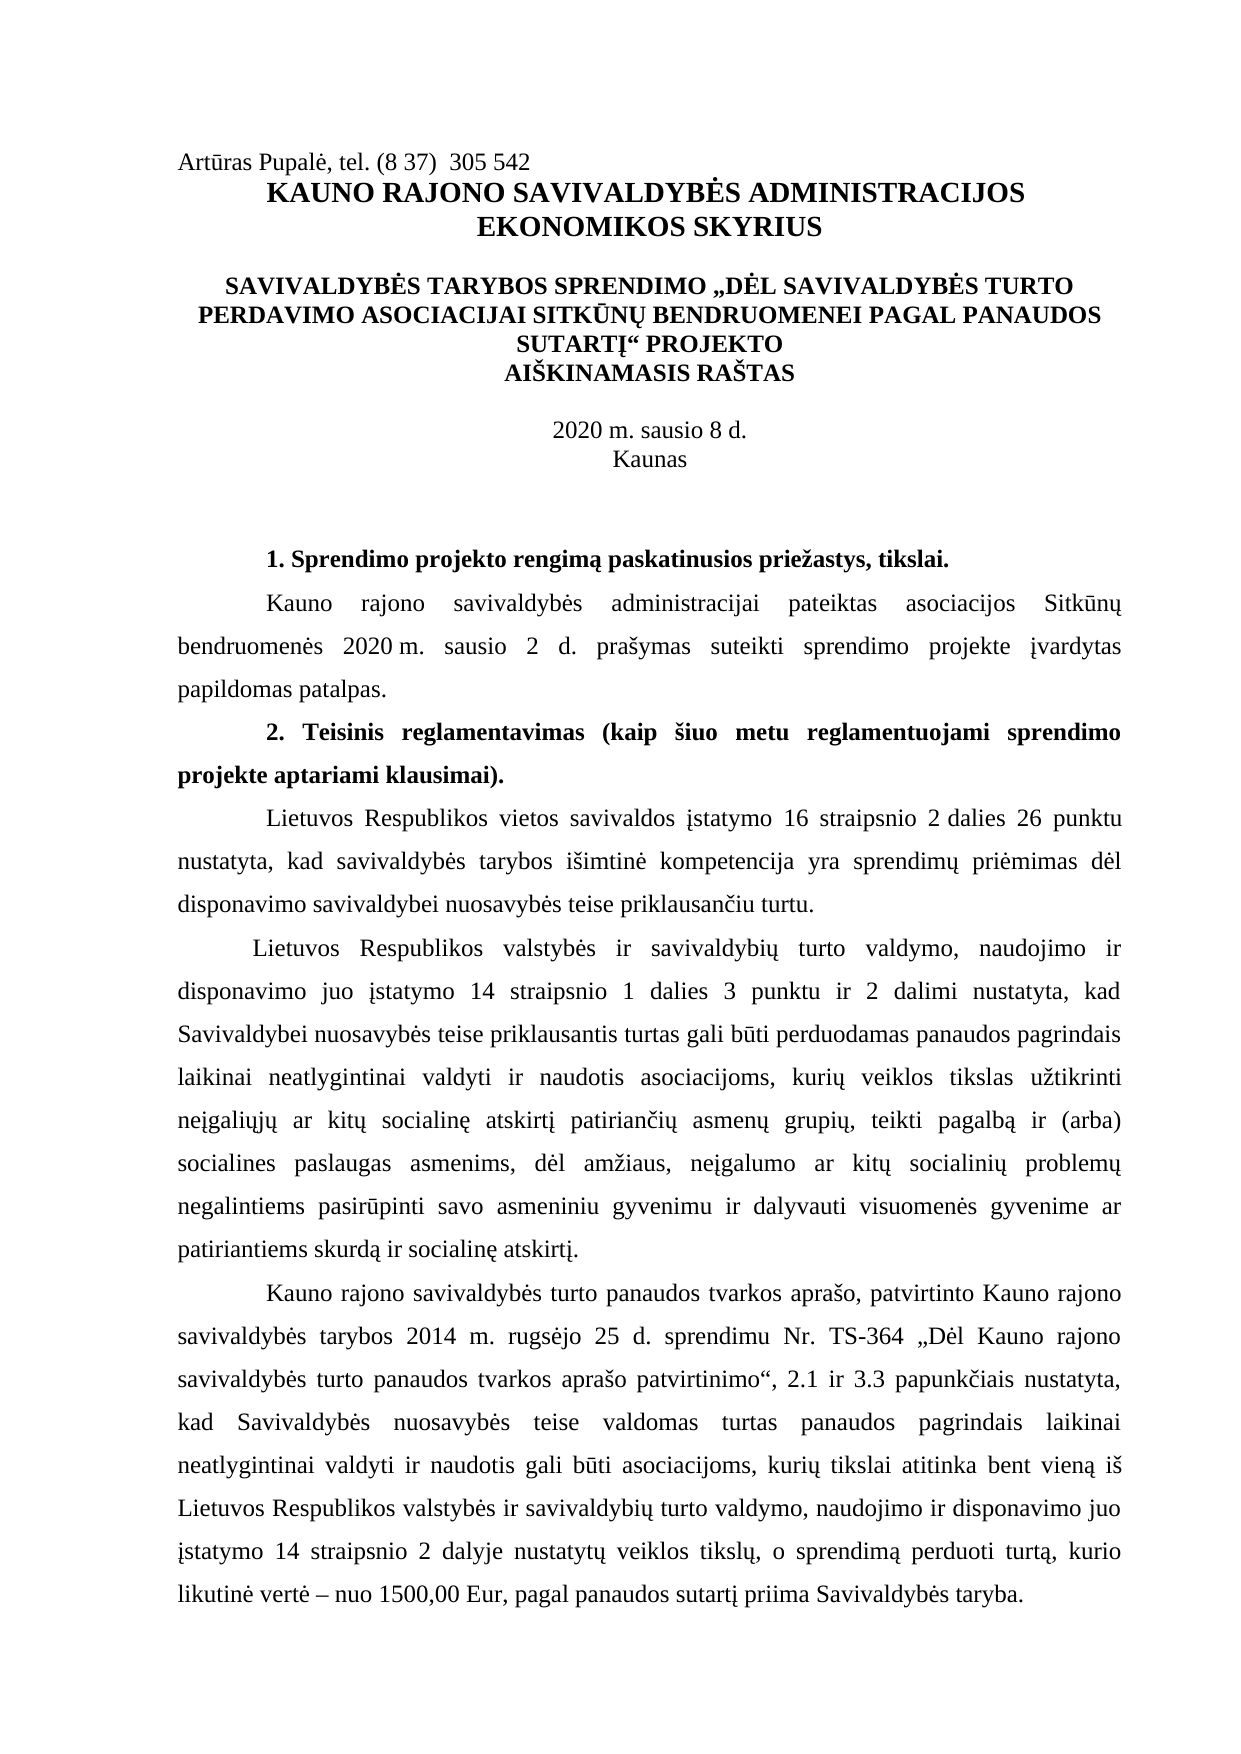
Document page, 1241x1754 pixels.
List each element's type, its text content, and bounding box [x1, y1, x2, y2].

text 2020 m. sausio 8 d. [177, 415, 1122, 444]
text Kauno rajono savivaldybės turto panaudos tvarkos aprašo, patvirtinto Kauno rajono savivaldybės tarybos 2014 m. rugsėjo 25 d. sprendimu Nr. TS-364 „Dėl Kauno rajono savivaldybės turto panaudos tvarkos aprašo patvirtinimo“, 2.1 ir 3.3 papunkčiais nustatyta, kad Savivaldybės nuosavybės teise valdomas turtas panaudos pagrindais laikinai neatlygintinai valdyti ir naudotis gali būti asociacijoms, kurių tikslai atitinka bent vieną iš Lietuvos Respublikos valstybės ir savivaldybių turto valdymo, naudojimo ir disponavimo juo įstatymo 14 straipsnio 2 dalyje nustatytų veiklos tikslų, o sprendimą perduoti turtą, kurio likutinė vertė – nuo 1500,00 Eur, pagal panaudos sutartį priima Savivaldybės taryba. [177, 1278, 1122, 1608]
text SAVIVALDYBĖS TARYBOS SPRENDIMO „DĖL SAVIVALDYBĖS TURTO PERDAVIMO ASOCIACIJAI SITKŪNŲ BENDRUOMENEI PAGAL PANAUDOS SUTARTĮ“ PROJEKTO [177, 271, 1122, 358]
text EKONOMIKOS SKYRIUS [177, 209, 1122, 243]
text 2. Teisinis reglamentavimas (kaip šiuo metu reglamentuojami sprendimo projekte aptariami klausimai). [177, 717, 1122, 789]
text Lietuvos Respublikos valstybės ir savivaldybių turto valdymo, naudojimo ir disponavimo juo įstatymo 14 straipsnio 1 dalies 3 punktu ir 2 dalimi nustatyta, kad Savivaldybei nuosavybės teise priklausantis turtas gali būti perduodamas panaudos pagrindais laikinai neatlygintinai valdyti ir naudotis asociacijoms, kurių veiklos tikslas užtikrinti neįgaliųjų ar kitų socialinę atskirtį patiriančių asmenų grupių, teikti pagalbą ir (arba) socialines paslaugas asmenims, dėl amžiaus, neįgalumo ar kitų socialinių problemų negalintiems pasirūpinti savo asmeniniu gyvenimu ir dalyvauti visuomenės gyvenime ar patiriantiems skurdą ir socialinę atskirtį. [177, 933, 1122, 1263]
text Kauno rajono savivaldybės administracijai pateiktas asociacijos Sitkūnų bendruomenės 2020 m. sausio 2 d. prašymas suteikti sprendimo projekte įvardytas papildomas patalpas. [177, 588, 1122, 703]
text Artūras Pupalė, tel. (8 37) 305 542 [177, 147, 1122, 176]
text AIŠKINAMASIS RAŠTAS [177, 358, 1122, 386]
text Kaunas [177, 444, 1122, 473]
text KAUNO RAJONO SAVIVALDYBĖS ADMINISTRACIJOS [177, 176, 1122, 209]
text Lietuvos Respublikos vietos savivaldos įstatymo 16 straipsnio 2 dalies 26 punktu nustatyta, kad savivaldybės tarybos išimtinė kompetencija yra sprendimų priėmimas dėl disponavimo savivaldybei nuosavybės teise priklausančiu turtu. [177, 803, 1122, 918]
text 1. Sprendimo projekto rengimą paskatinusios priežastys, tikslai. [177, 544, 1122, 573]
